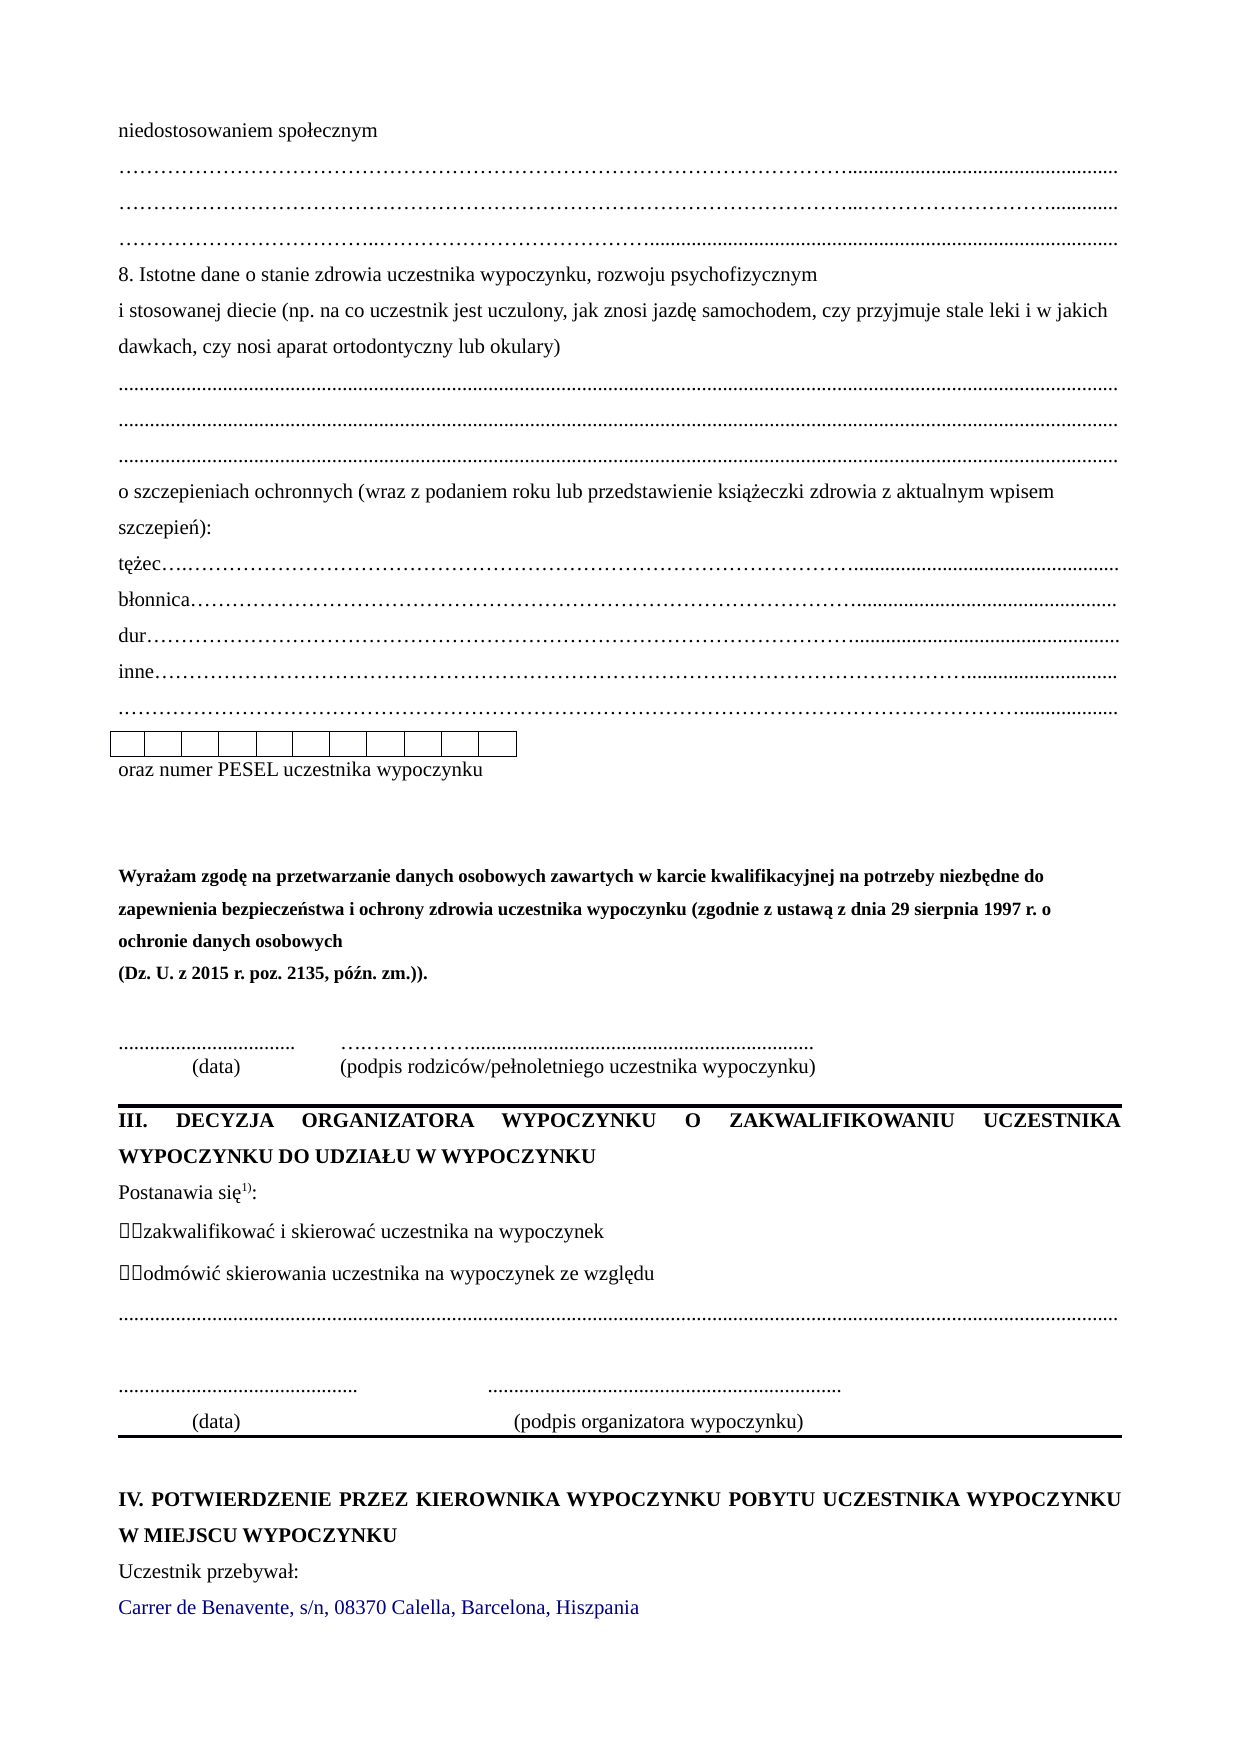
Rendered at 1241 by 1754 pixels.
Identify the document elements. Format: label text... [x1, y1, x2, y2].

text III. DECYZJA ORGANIZATORA WYPOCZYNKU O ZAKWALIFIKOWANIU UCZESTNIKA WYPOCZYNKU DO UDZIAŁU W WYPOCZYNKU [118, 1108, 1122, 1168]
text dur…………………………………………………………………………………………................................................... [118, 623, 1122, 647]
text (data) (podpis rodziców/pełnoletniego uczestnika wypoczynku) [118, 1054, 1122, 1078]
table_header [479, 732, 516, 756]
text …………………………………………………………………………………………….................................................... ……………………………………………………………………………………………...……………………….............………………………………..………………………………….......................................................................................... [118, 154, 1122, 250]
table_header [293, 732, 329, 756]
text ................................................................................................................................................................................................ [118, 1301, 1122, 1325]
text niedostosowaniem społecznym [118, 118, 1122, 142]
table_header [330, 732, 366, 756]
text (data) (podpis organizatora wypoczynku) [118, 1409, 1122, 1435]
table_header [367, 732, 404, 756]
text Uczestnik przebywał: [118, 1558, 1122, 1583]
text odmówić skierowania uczestnika na wypoczynek ze względu [118, 1258, 1122, 1287]
text Wyrażam zgodę na przetwarzanie danych osobowych zawartych w karcie kwalifikacyjnej na potrzeby niezbędne do zapewnienia bezpieczeństwa i ochrony zdrowia uczestnika wypoczynku (zgodnie z ustawą z dnia 29 sierpnia 1997 r. o ochronie danych osobowych (Dz. U. z 2015 r. poz. 2135, późn. zm.)). [118, 865, 1122, 983]
text inne………………………………………………………………………………………………………..............................…………………………………………………………………………………………………………………................... [118, 659, 1122, 719]
text .................................. ….…………….................................................................. [118, 1030, 1122, 1054]
table_header [145, 732, 181, 756]
text Carrer de Benavente, s/n, 08370 Calella, Barcelona, Hiszpania [118, 1594, 1122, 1619]
text tężec….……………………………………………………………………………………................................................... [118, 551, 1122, 575]
table_header [257, 732, 292, 756]
text 8. Istotne dane o stanie zdrowia uczestnika wypoczynku, rozwoju psychofizycznym i stosowanej diecie (np. na co uczestnik jest uczulony, jak znosi jazdę samochodem, czy przyjmuje stale leki i w jakich dawkach, czy nosi aparat ortodontyczny lub okulary) [118, 262, 1122, 358]
table_header [442, 732, 478, 756]
text .............................................. .................................................................... [118, 1373, 1122, 1397]
text zakwalifikować i skierować uczestnika na wypoczynek [118, 1216, 1122, 1244]
table_header [405, 732, 441, 756]
text IV. POTWIERDZENIE PRZEZ KIEROWNIKA WYPOCZYNKU POBYTU UCZESTNIKA WYPOCZYNKU W MIEJSCU WYPOCZYNKU [118, 1486, 1122, 1547]
table_header [182, 732, 218, 756]
text Postanawia się1): [118, 1180, 1122, 1204]
table_header [219, 732, 256, 756]
text oraz numer PESEL uczestnika wypoczynku [118, 757, 1122, 781]
table_header [111, 732, 144, 756]
text błonnica…………………………………………………………………………………….................................................. [118, 587, 1122, 611]
text ................................................................................................................................................................................................ [118, 442, 1122, 467]
text o szczepieniach ochronnych (wraz z podaniem roku lub przedstawienie książeczki zdrowia z aktualnym wpisem szczepień): [118, 478, 1122, 539]
text ................................................................................................................................................................................................................................................................................................................................................................................................ [118, 370, 1122, 431]
